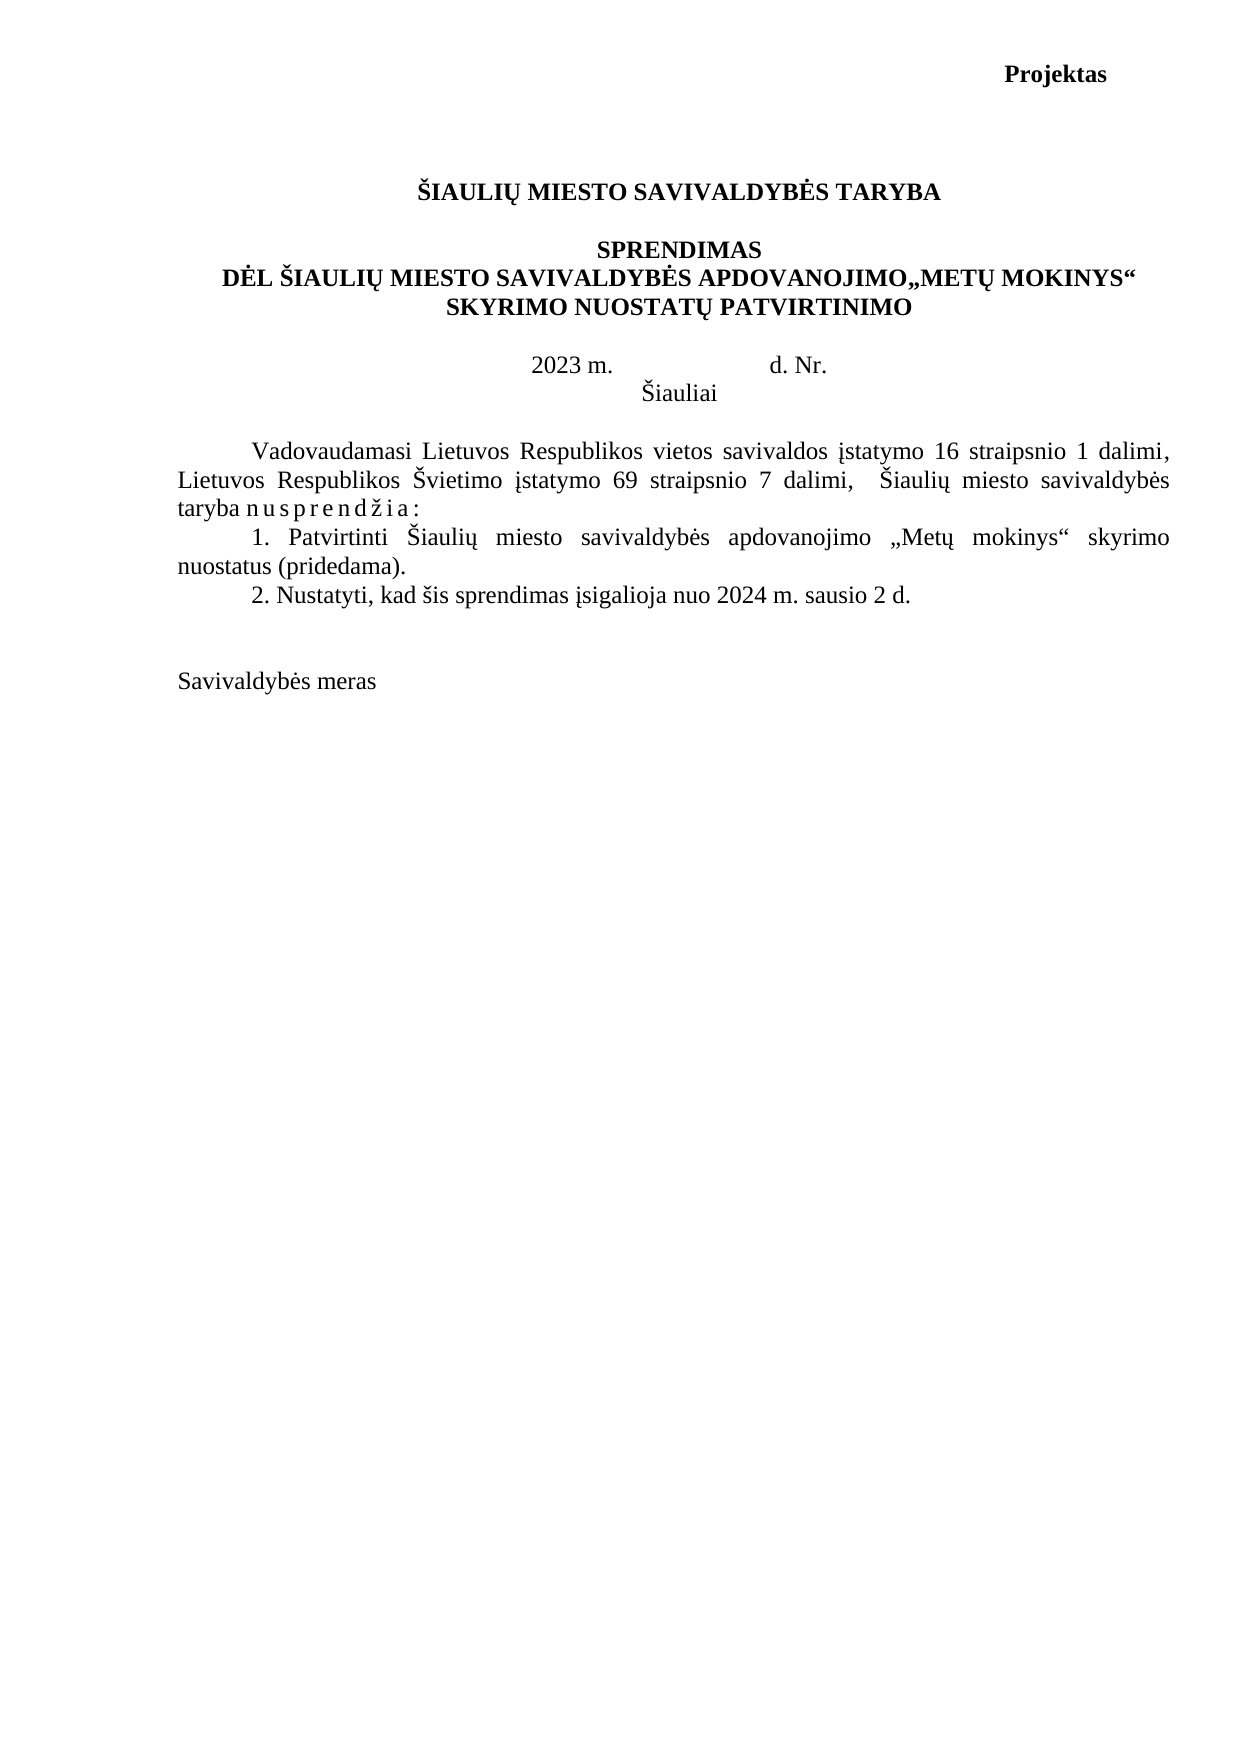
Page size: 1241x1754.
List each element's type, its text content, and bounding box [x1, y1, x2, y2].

text Savivaldybės meras [177, 666, 1181, 695]
text Vadovaudamasi Lietuvos Respublikos vietos savivaldos įstatymo 16 straipsnio 1 dalimi, Lietuvos Respublikos Švietimo įstatymo 69 straipsnio 7 dalimi, Šiaulių miesto savivaldybės taryba nusprendžia: [177, 436, 1170, 522]
text 1. Patvirtinti Šiaulių miesto savivaldybės apdovanojimo „Metų mokinys“ skyrimo nuostatus (pridedama). [177, 522, 1170, 580]
subtitle Šiauliai [177, 378, 1181, 407]
text DĖL ŠIAULIŲ MIESTO SAVIVALDYBĖS APDOVANOJIMO„METŲ MOKINYS“ SKYRIMO NUOSTATŲ PATVIRTINIMO [177, 263, 1181, 321]
text 2023 m. d. Nr. [177, 350, 1181, 378]
text 2. Nustatyti, kad šis sprendimas įsigalioja nuo 2024 m. sausio 2 d. [177, 580, 1170, 608]
text Šiaulių miesto savivaldybės taryba [177, 177, 1181, 206]
text SPRENDIMAS [177, 235, 1181, 263]
